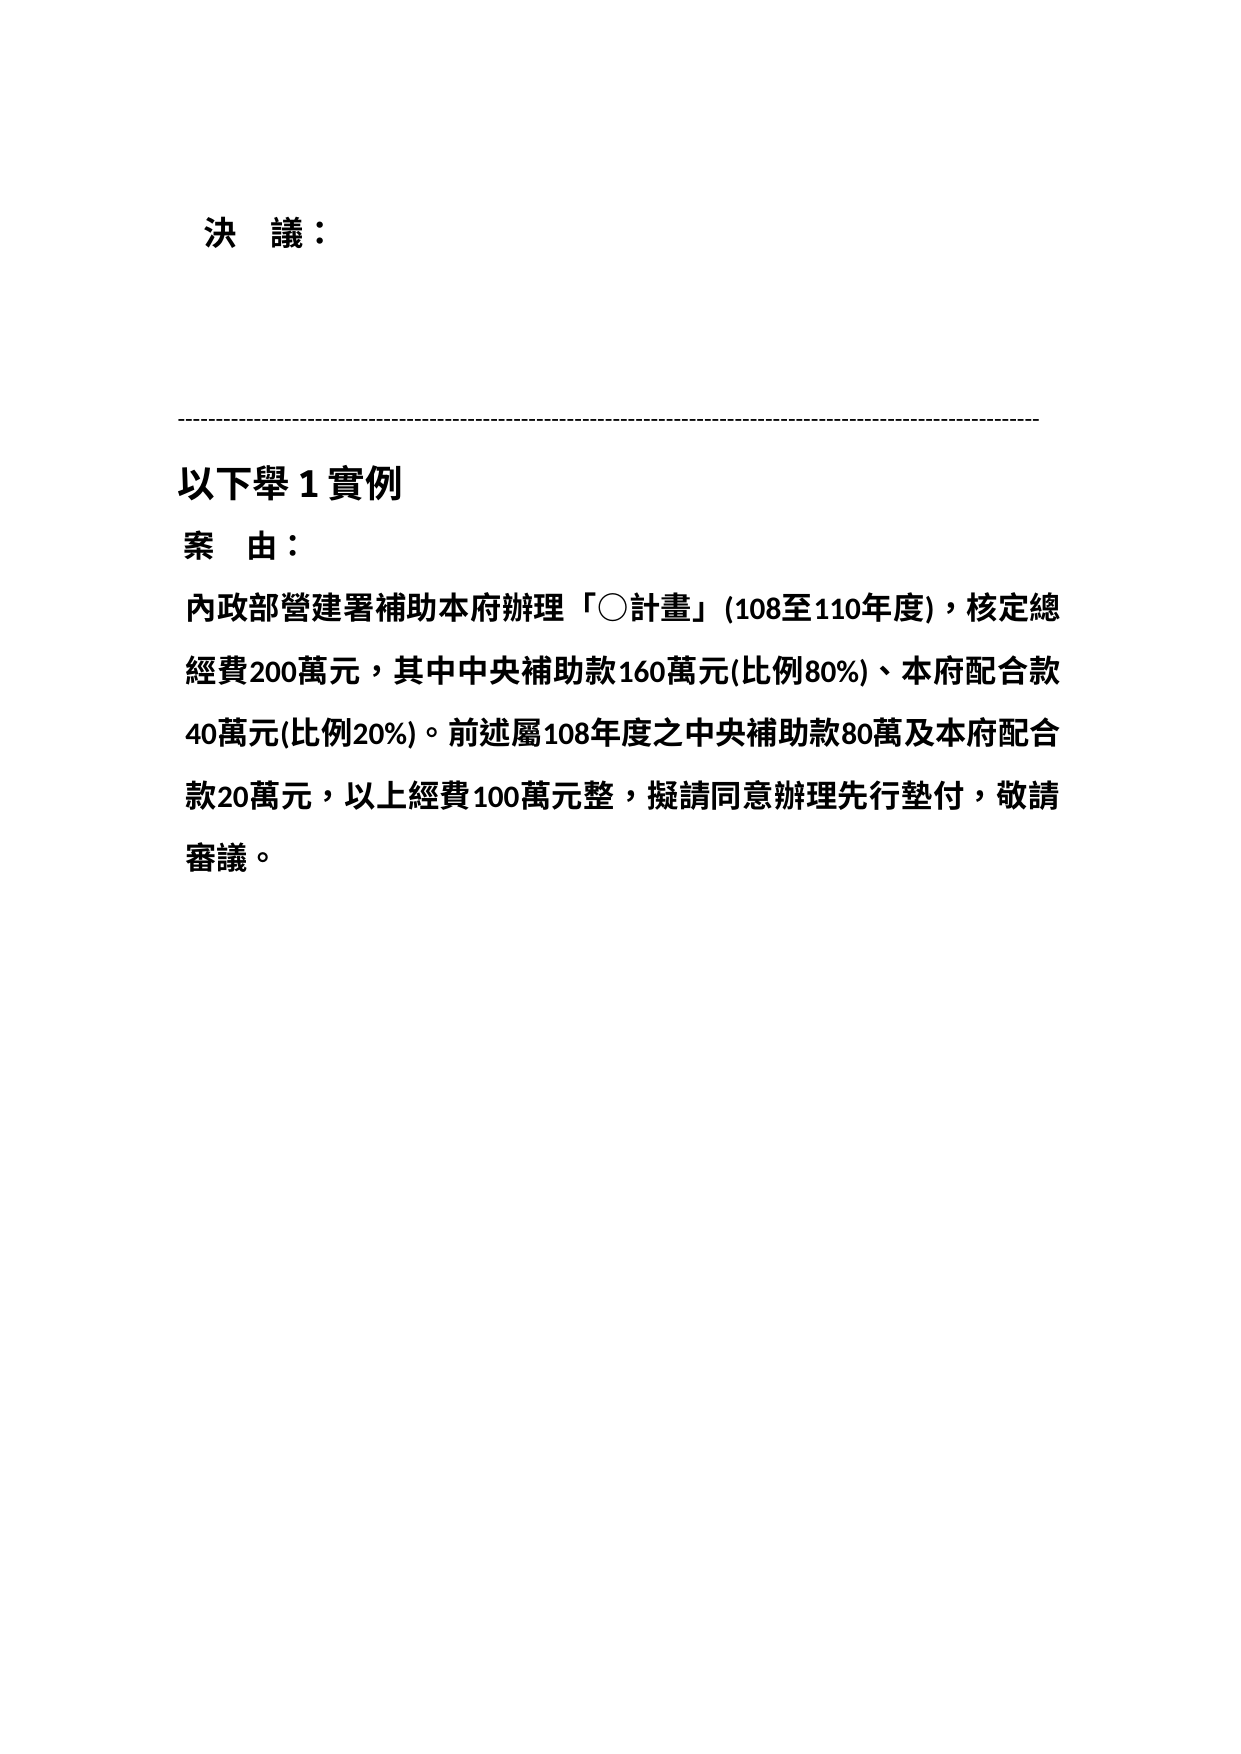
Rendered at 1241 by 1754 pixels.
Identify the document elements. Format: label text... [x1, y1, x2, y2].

table_cell [201, 127, 1023, 189]
text ----------------------------------------------------------------------------------------------------------------- [177, 377, 1063, 439]
table_header 案 由： 內政部營建署補助本府辦理「○計畫」(108至110年度)，核定總經費200萬元，其中中央補助款160萬元(比例80%)、本府配合款40萬元(比例20%)。前述屬108年度之中央補助款80萬及本府配合款20萬元，以上經費100萬元整，擬請同意辦理先行墊付，敬請審議。 [182, 502, 1063, 877]
table_header [177, 502, 182, 877]
table_cell [1023, 127, 1063, 252]
table_cell [346, 190, 1023, 252]
text 以下舉1實例 [177, 439, 1063, 502]
table_cell [177, 127, 201, 252]
table_cell 決 議： [201, 190, 346, 252]
